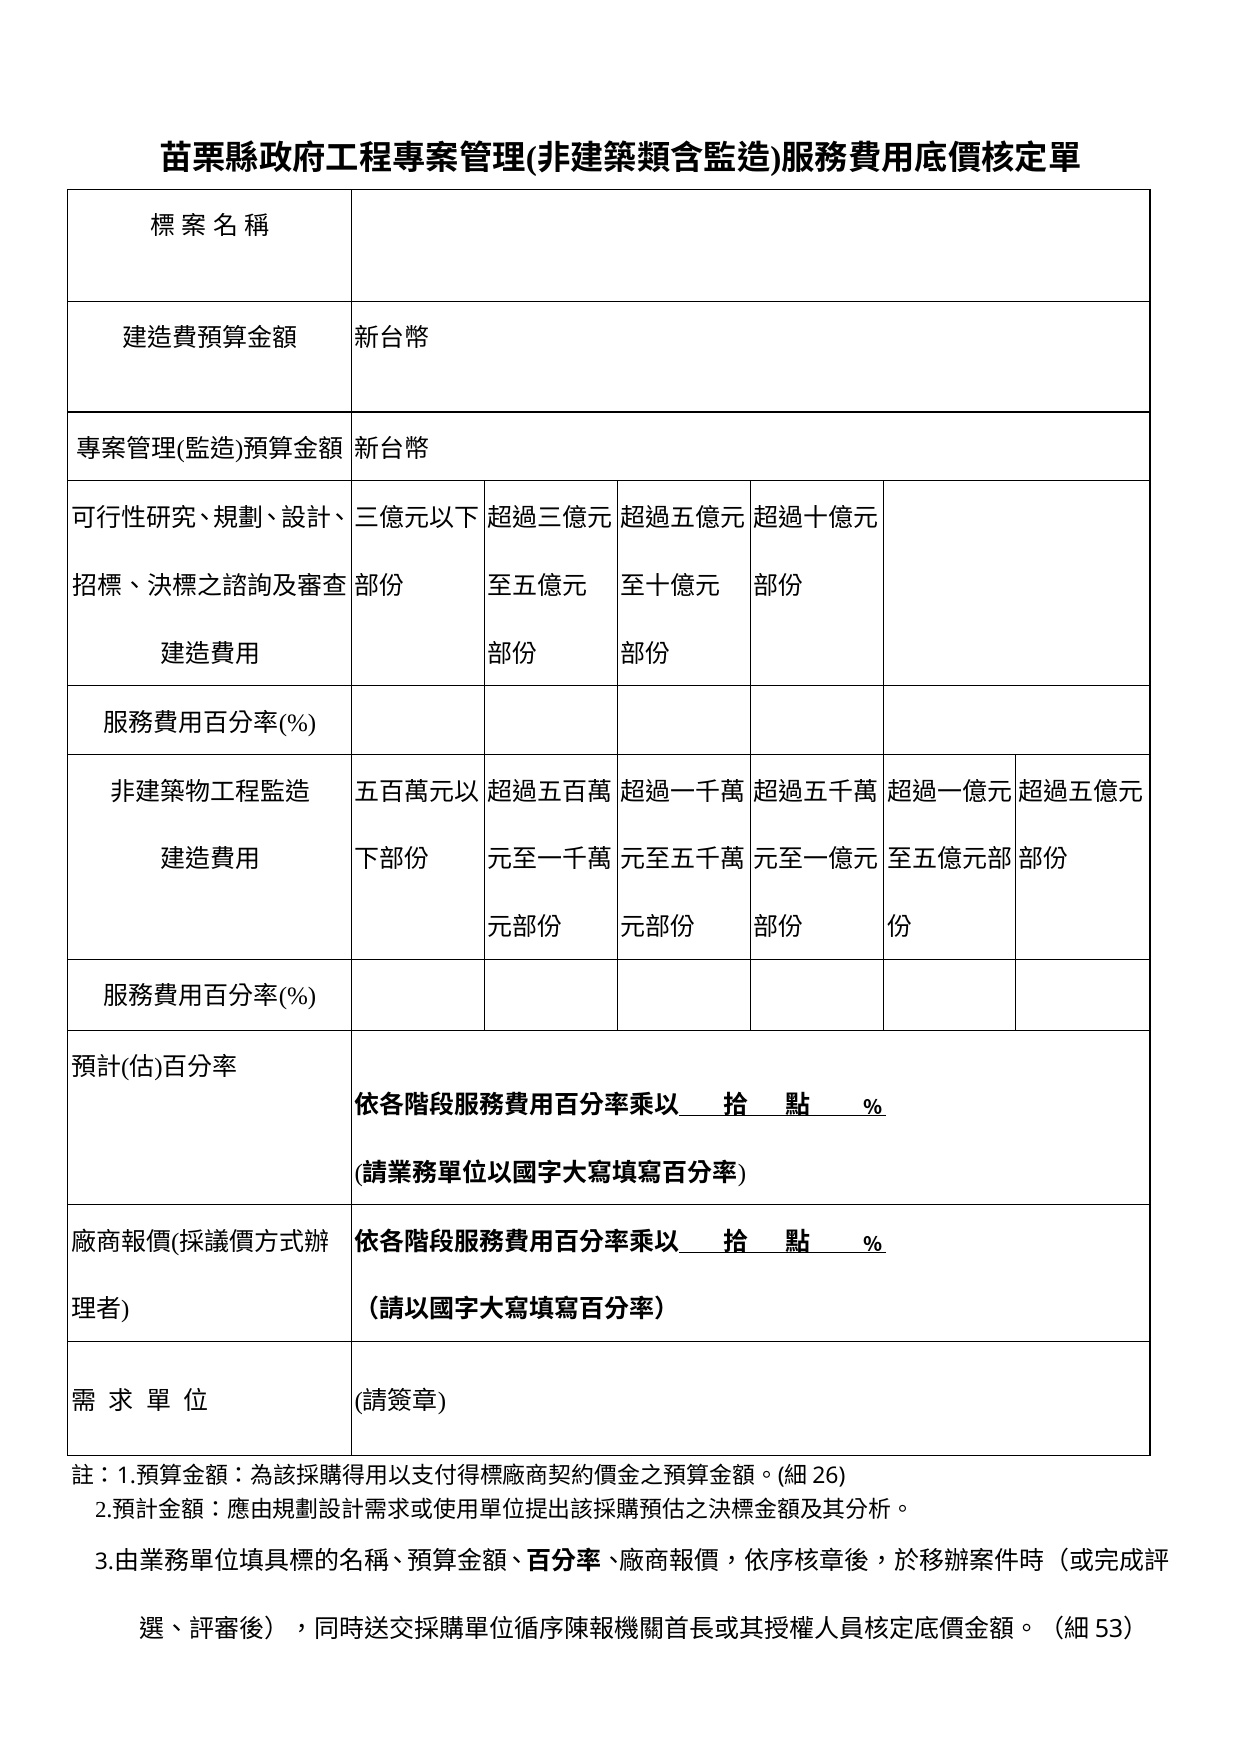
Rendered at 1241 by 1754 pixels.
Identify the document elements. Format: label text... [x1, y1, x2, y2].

table_cell 可行性研究、規劃、設計、招標、決標之諮詢及審查 建造費用 [68, 481, 351, 685]
table_cell 超過一億元至五億元部份 [884, 755, 1015, 959]
table_cell [485, 686, 617, 754]
table_cell 預計(估)百分率 [68, 1031, 351, 1204]
table_cell 服務費用百分率(%) [68, 686, 351, 754]
table_cell [751, 686, 883, 754]
text 苗栗縣政府工程專案管理(非建築類含監造)服務費用底價核定單 [71, 121, 1169, 189]
table_cell [751, 960, 883, 1030]
table_cell 建造費預算金額 [68, 302, 351, 411]
table_cell 三億元以下 部份 [352, 481, 484, 685]
table_cell [618, 960, 750, 1030]
table_cell [485, 960, 617, 1030]
table_cell 超過五億元部份 [1016, 755, 1149, 959]
table_cell [352, 960, 484, 1030]
table_cell [884, 481, 1149, 685]
table_cell [884, 960, 1015, 1030]
table_cell (請簽章) [352, 1342, 1149, 1455]
table_cell 廠商報價(採議價方式辦理者) [68, 1205, 351, 1341]
table_cell 依各階段服務費用百分率乘以 拾 點 ﹪ （請以國字大寫填寫百分率） [352, 1205, 1149, 1341]
table_cell 超過一千萬元至五千萬元部份 [618, 755, 750, 959]
table_cell 超過五百萬元至一千萬元部份 [485, 755, 617, 959]
table_cell 超過三億元至五億元 部份 [485, 481, 617, 685]
table_cell 依各階段服務費用百分率乘以 拾 點 ﹪ (請業務單位以國字大寫填寫百分率) [352, 1031, 1149, 1204]
table_cell 超過十億元部份 [751, 481, 883, 685]
table_cell 需 求 單 位 [68, 1342, 351, 1455]
table_cell 服務費用百分率(%) [68, 960, 351, 1030]
text 註：1.預算金額：為該採購得用以支付得標廠商契約價金之預算金額。(細26) [71, 1456, 1169, 1490]
table_cell [884, 686, 1149, 754]
table_cell 新台幣 [352, 413, 1149, 480]
table_cell 非建築物工程監造 建造費用 [68, 755, 351, 959]
table_cell 新台幣 [352, 302, 1149, 411]
table_header [352, 190, 1149, 301]
text 2.預計金額：應由規劃設計需求或使用單位提出該採購預估之決標金額及其分析。 [71, 1490, 1169, 1524]
table_cell 專案管理(監造)預算金額 [68, 413, 351, 480]
table_header 標 案 名 稱 [68, 190, 351, 301]
table_cell [352, 686, 484, 754]
table_cell [618, 686, 750, 754]
table_cell [1016, 960, 1149, 1030]
table_cell 五百萬元以下部份 [352, 755, 484, 959]
text 3.由業務單位填具標的名稱、預算金額、百分率、廠商報價，依序核章後，於移辦案件時（或完成評選、評審後），同時送交採購單位循序陳報機關首長或其授權人員核定底價金額。（細53） [71, 1524, 1169, 1660]
table_cell 超過五千萬元至一億元部份 [751, 755, 883, 959]
table_cell 超過五億元至十億元 部份 [618, 481, 750, 685]
